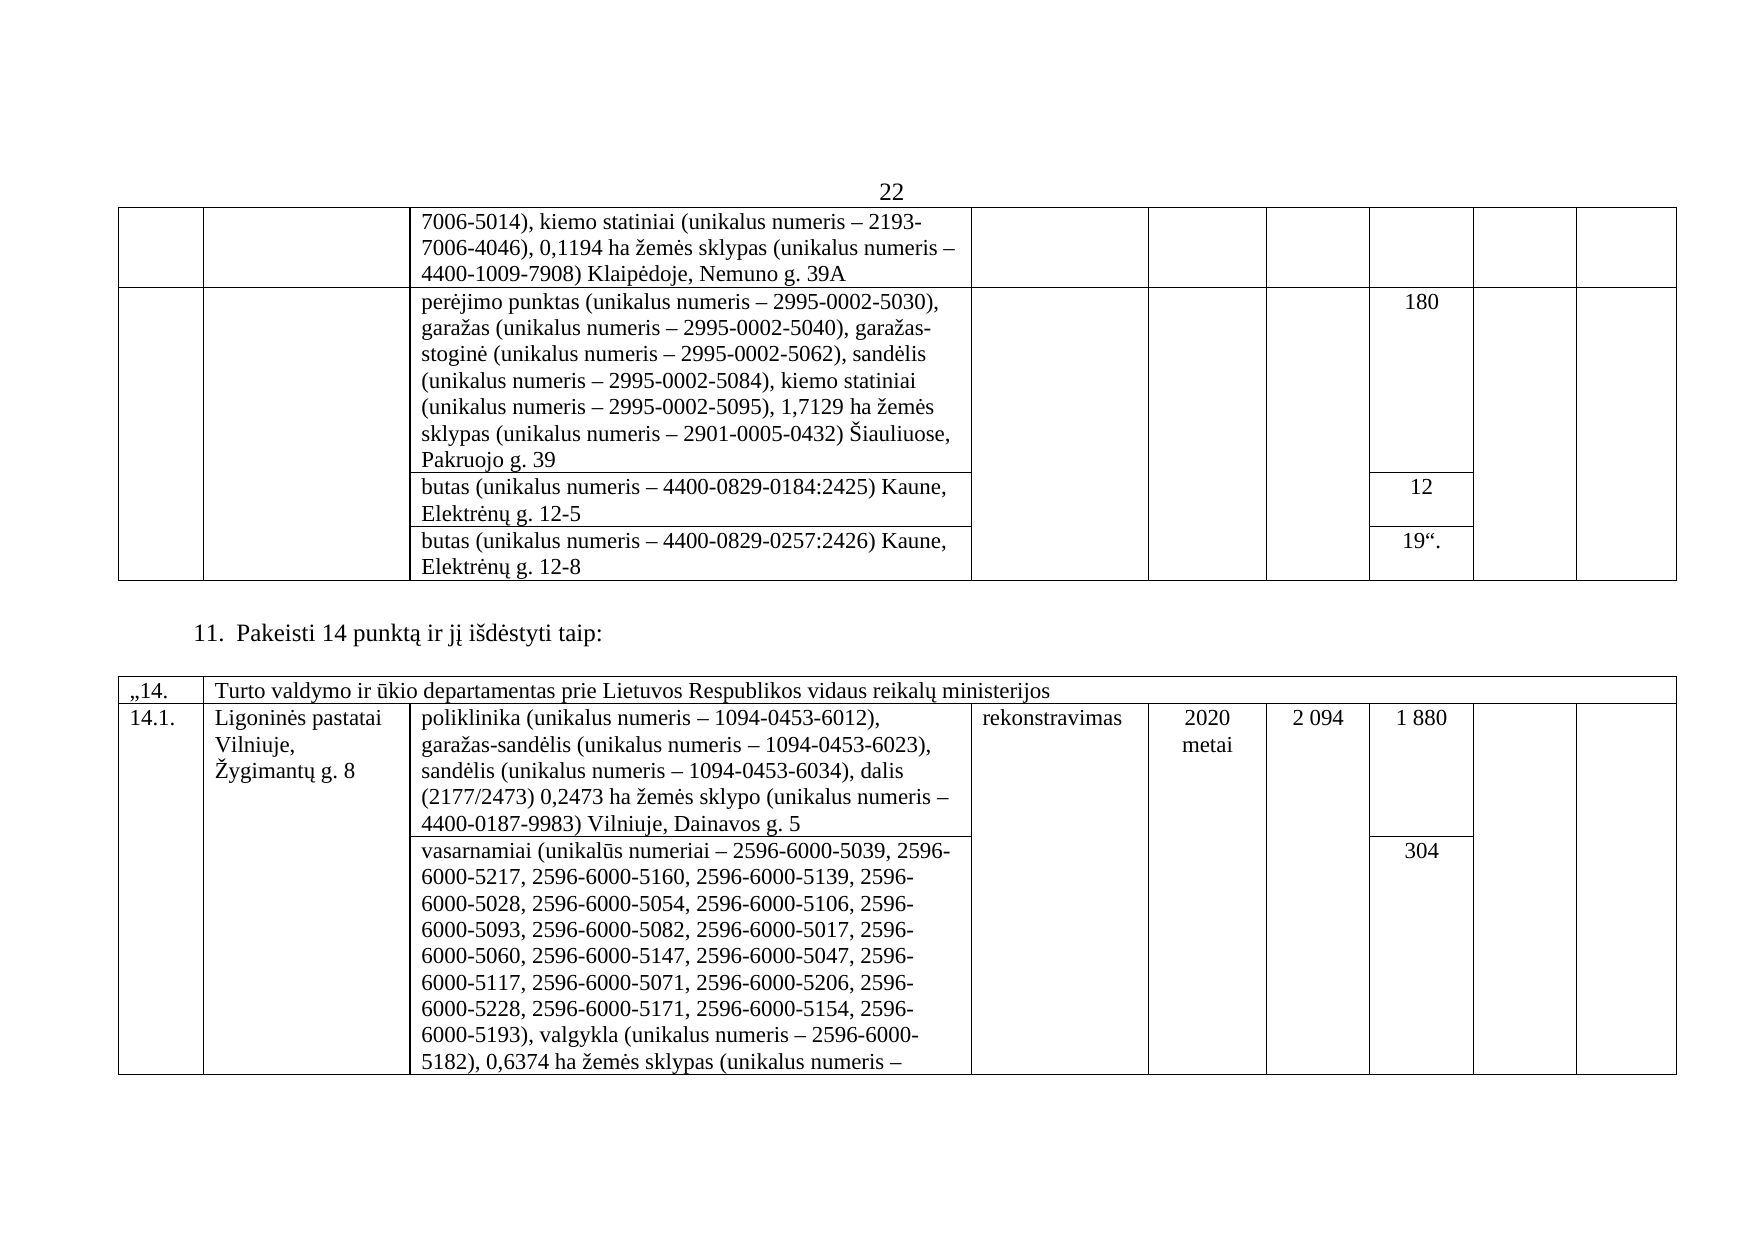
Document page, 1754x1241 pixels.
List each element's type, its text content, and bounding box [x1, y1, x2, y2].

table_cell [1474, 704, 1576, 1074]
table_cell [1149, 288, 1266, 580]
table_cell butas (unikalus numeris – 4400-0829-0257:2426) Kaune, Elektrėnų g. 12-8 [411, 527, 971, 580]
table_cell [1267, 208, 1369, 287]
table_cell 180 [1370, 288, 1473, 472]
table_cell 19“. [1370, 527, 1473, 580]
table_cell [1370, 208, 1473, 287]
table_cell [1577, 704, 1676, 1074]
table_cell [1577, 208, 1676, 287]
table_cell perėjimo punktas (unikalus numeris – 2995-0002-5030), garažas (unikalus numeris – 2995-0002-5040), garažas-stoginė (unikalus numeris – 2995-0002-5062), sandėlis (unikalus numeris – 2995-0002-5084), kiemo statiniai (unikalus numeris – 2995-0002-5095), 1,7129 ha žemės sklypas (unikalus numeris – 2901-0005-0432) Šiauliuose, Pakruojo g. 39 [411, 288, 971, 472]
table_cell Ligoninės pastatai Vilniuje, Žygimantų g. 8 [204, 704, 409, 1074]
text 11. Pakeisti 14 punktą ir jį išdėstyti taip: [118, 609, 1665, 647]
table_cell [1577, 288, 1676, 580]
table_cell 304 [1370, 837, 1473, 1074]
table_cell [1267, 288, 1369, 580]
table_cell [1149, 208, 1266, 287]
table_cell 1 880 [1370, 704, 1473, 836]
table_cell [972, 288, 1148, 580]
table_cell [204, 208, 409, 287]
table_cell [972, 208, 1148, 287]
table_cell [1474, 208, 1576, 287]
table_cell [1474, 288, 1576, 580]
table_header „14. [119, 677, 203, 703]
table_cell 2020 metai [1149, 704, 1266, 1074]
table_cell butas (unikalus numeris – 4400-0829-0184:2425) Kaune, Elektrėnų g. 12-5 [411, 473, 971, 526]
table_cell 12 [1370, 473, 1473, 526]
table_cell 2 094 [1267, 704, 1369, 1074]
table_cell 7006-5014), kiemo statiniai (unikalus numeris – 2193-7006-4046), 0,1194 ha žemės sklypas (unikalus numeris – 4400-1009-7908) Klaipėdoje, Nemuno g. 39A [411, 208, 971, 287]
table_cell vasarnamiai (unikalūs numeriai – 2596-6000-5039, 2596-6000-5217, 2596-6000-5160, 2596-6000-5139, 2596-6000-5028, 2596-6000-5054, 2596-6000-5106, 2596-6000-5093, 2596-6000-5082, 2596-6000-5017, 2596-6000-5060, 2596-6000-5147, 2596-6000-5047, 2596-6000-5117, 2596-6000-5071, 2596-6000-5206, 2596-6000-5228, 2596-6000-5171, 2596-6000-5154, 2596-6000-5193), valgykla (unikalus numeris – 2596-6000-5182), 0,6374 ha žemės sklypas (unikalus numeris – [411, 837, 971, 1074]
table_cell rekonstravimas [972, 704, 1148, 1074]
table_header Turto valdymo ir ūkio departamentas prie Lietuvos Respublikos vidaus reikalų ministerijos [204, 677, 1676, 703]
table_cell 14.1. [119, 704, 203, 1074]
table_cell [204, 288, 409, 580]
table_cell [119, 288, 203, 580]
table_cell poliklinika (unikalus numeris – 1094-0453-6012), garažas-sandėlis (unikalus numeris – 1094-0453-6023), sandėlis (unikalus numeris – 1094-0453-6034), dalis (2177/2473) 0,2473 ha žemės sklypo (unikalus numeris – 4400-0187-9983) Vilniuje, Dainavos g. 5 [411, 704, 971, 836]
table_cell [119, 208, 203, 287]
